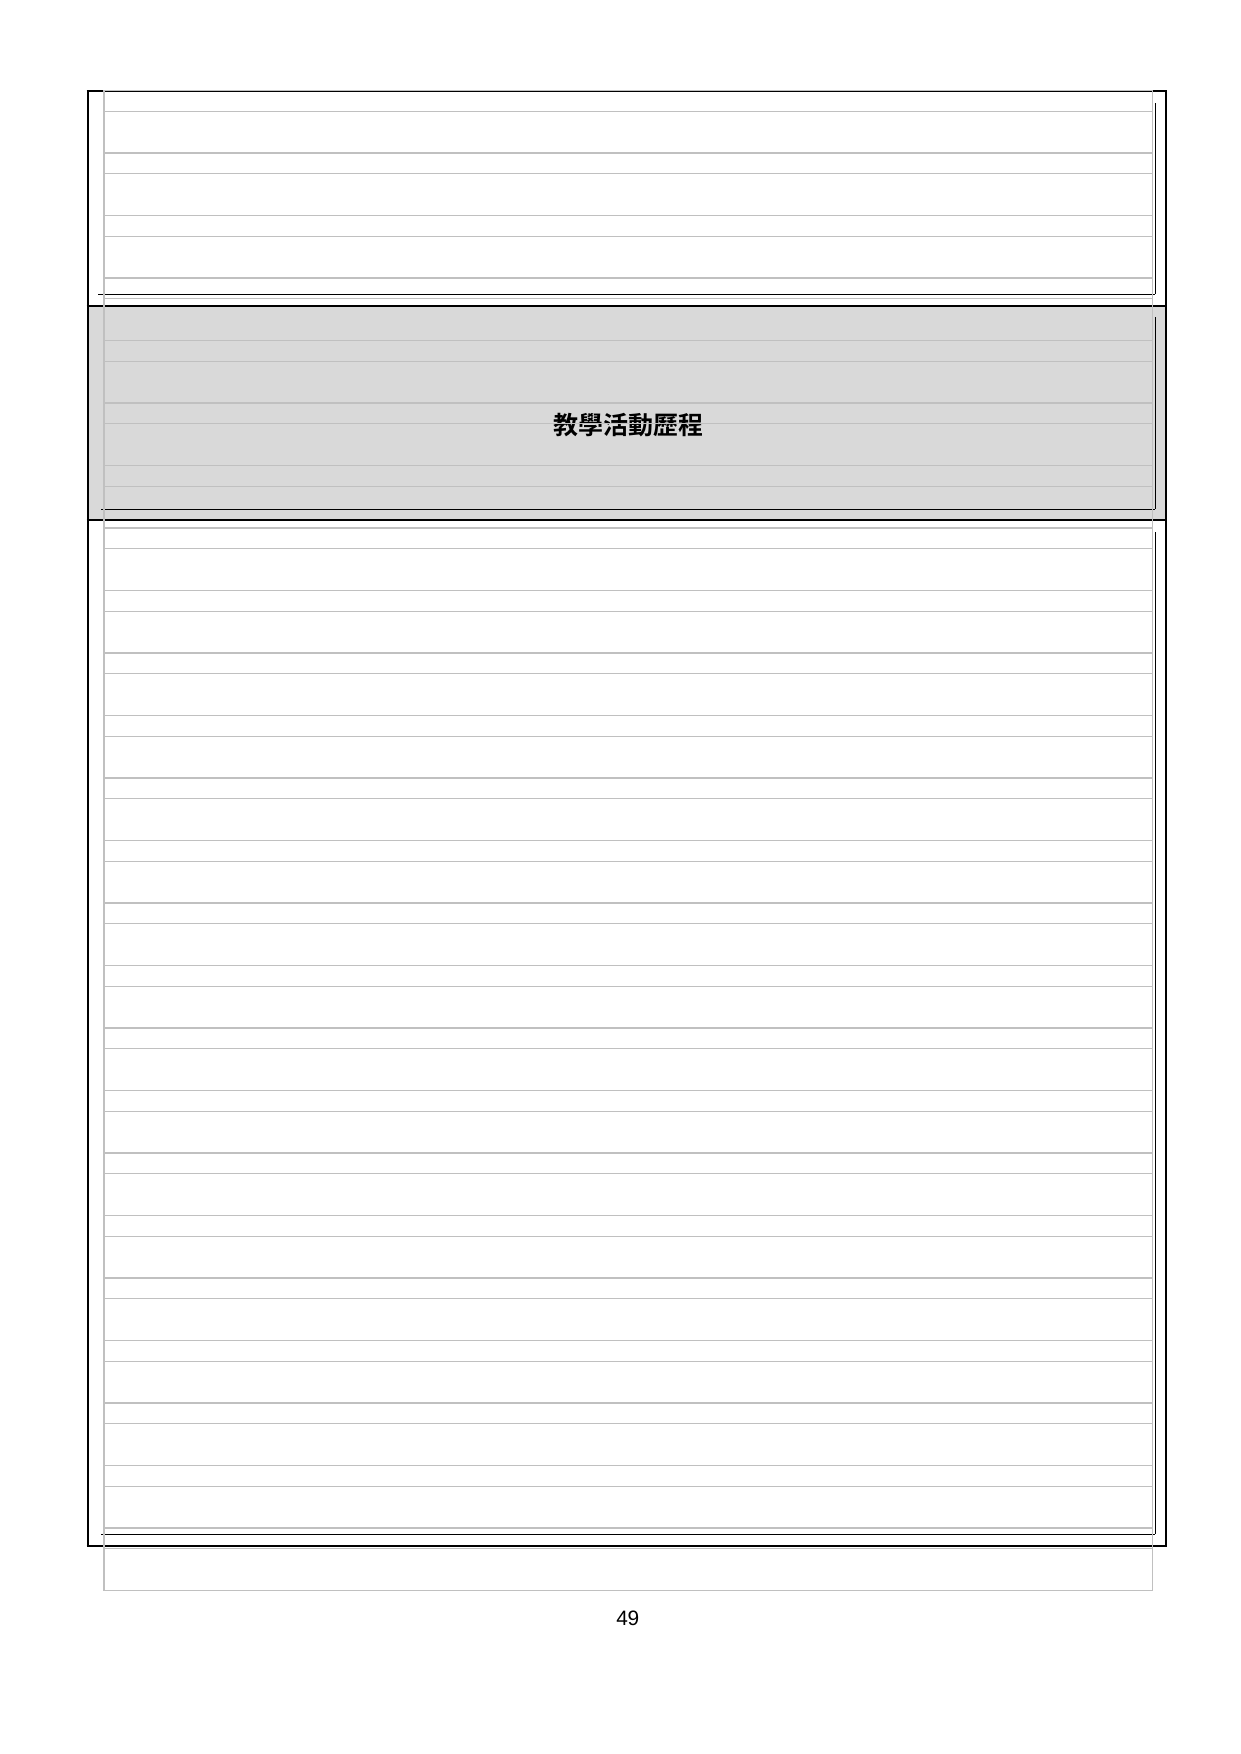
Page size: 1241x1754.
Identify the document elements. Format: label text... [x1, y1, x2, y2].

table_cell [105, 1362, 1152, 1402]
table_cell 教學活動歷程 [105, 510, 1152, 519]
table_cell [105, 1529, 1152, 1534]
table_cell [105, 1466, 1152, 1486]
table_cell [89, 521, 103, 1545]
table_cell 教學活動歷程 [105, 307, 1152, 340]
table_cell [105, 1216, 1152, 1236]
table_cell [1153, 521, 1165, 1545]
table_cell 教學活動歷程 [105, 404, 1152, 423]
table_cell [105, 1049, 1152, 1090]
table_cell [105, 674, 1152, 715]
table_cell [105, 237, 1152, 277]
table_cell [105, 779, 1152, 798]
table_cell [105, 299, 1152, 304]
table_cell [105, 1237, 1152, 1277]
table_cell 教學活動歷程 [105, 466, 1152, 486]
table_cell [105, 841, 1152, 861]
table_cell [105, 1091, 1152, 1111]
table_cell [105, 1154, 1152, 1173]
table_cell 教學活動歷程 [105, 341, 1152, 361]
table_cell [105, 92, 1152, 111]
table_cell [105, 174, 1152, 215]
table_cell [105, 737, 1152, 777]
table_cell [105, 279, 1152, 294]
table_cell 教學活動歷程 [1153, 307, 1165, 519]
table_cell [105, 862, 1152, 902]
table_cell [105, 716, 1152, 736]
table_cell [105, 612, 1152, 652]
table_cell [105, 1341, 1152, 1361]
table_cell [105, 1487, 1152, 1527]
table_cell [105, 1424, 1152, 1465]
table_cell [105, 904, 1152, 923]
table_cell [1153, 92, 1165, 304]
table_cell [105, 654, 1152, 673]
table_cell [105, 529, 1152, 548]
table_cell [105, 799, 1152, 840]
table_cell [105, 549, 1152, 590]
table_cell 教學活動歷程 [105, 487, 1152, 509]
table_cell [105, 154, 1152, 173]
table_cell [105, 1112, 1152, 1152]
table_cell [105, 1535, 1152, 1545]
table_cell [105, 216, 1152, 236]
table_cell [105, 1174, 1152, 1215]
table_cell [105, 591, 1152, 611]
table_cell [105, 112, 1152, 152]
table_cell [105, 521, 1152, 527]
table_cell [105, 1279, 1152, 1298]
table_cell [105, 966, 1152, 986]
table_cell [105, 1299, 1152, 1340]
table_cell 教學活動歷程 [89, 307, 103, 519]
table_cell [105, 1404, 1152, 1423]
table_cell [105, 987, 1152, 1027]
table_cell 教學活動歷程 [105, 424, 1152, 465]
table_cell 教學活動歷程 [105, 362, 1152, 402]
table_cell [105, 924, 1152, 965]
table_cell [89, 92, 103, 304]
table_cell [105, 1029, 1152, 1048]
